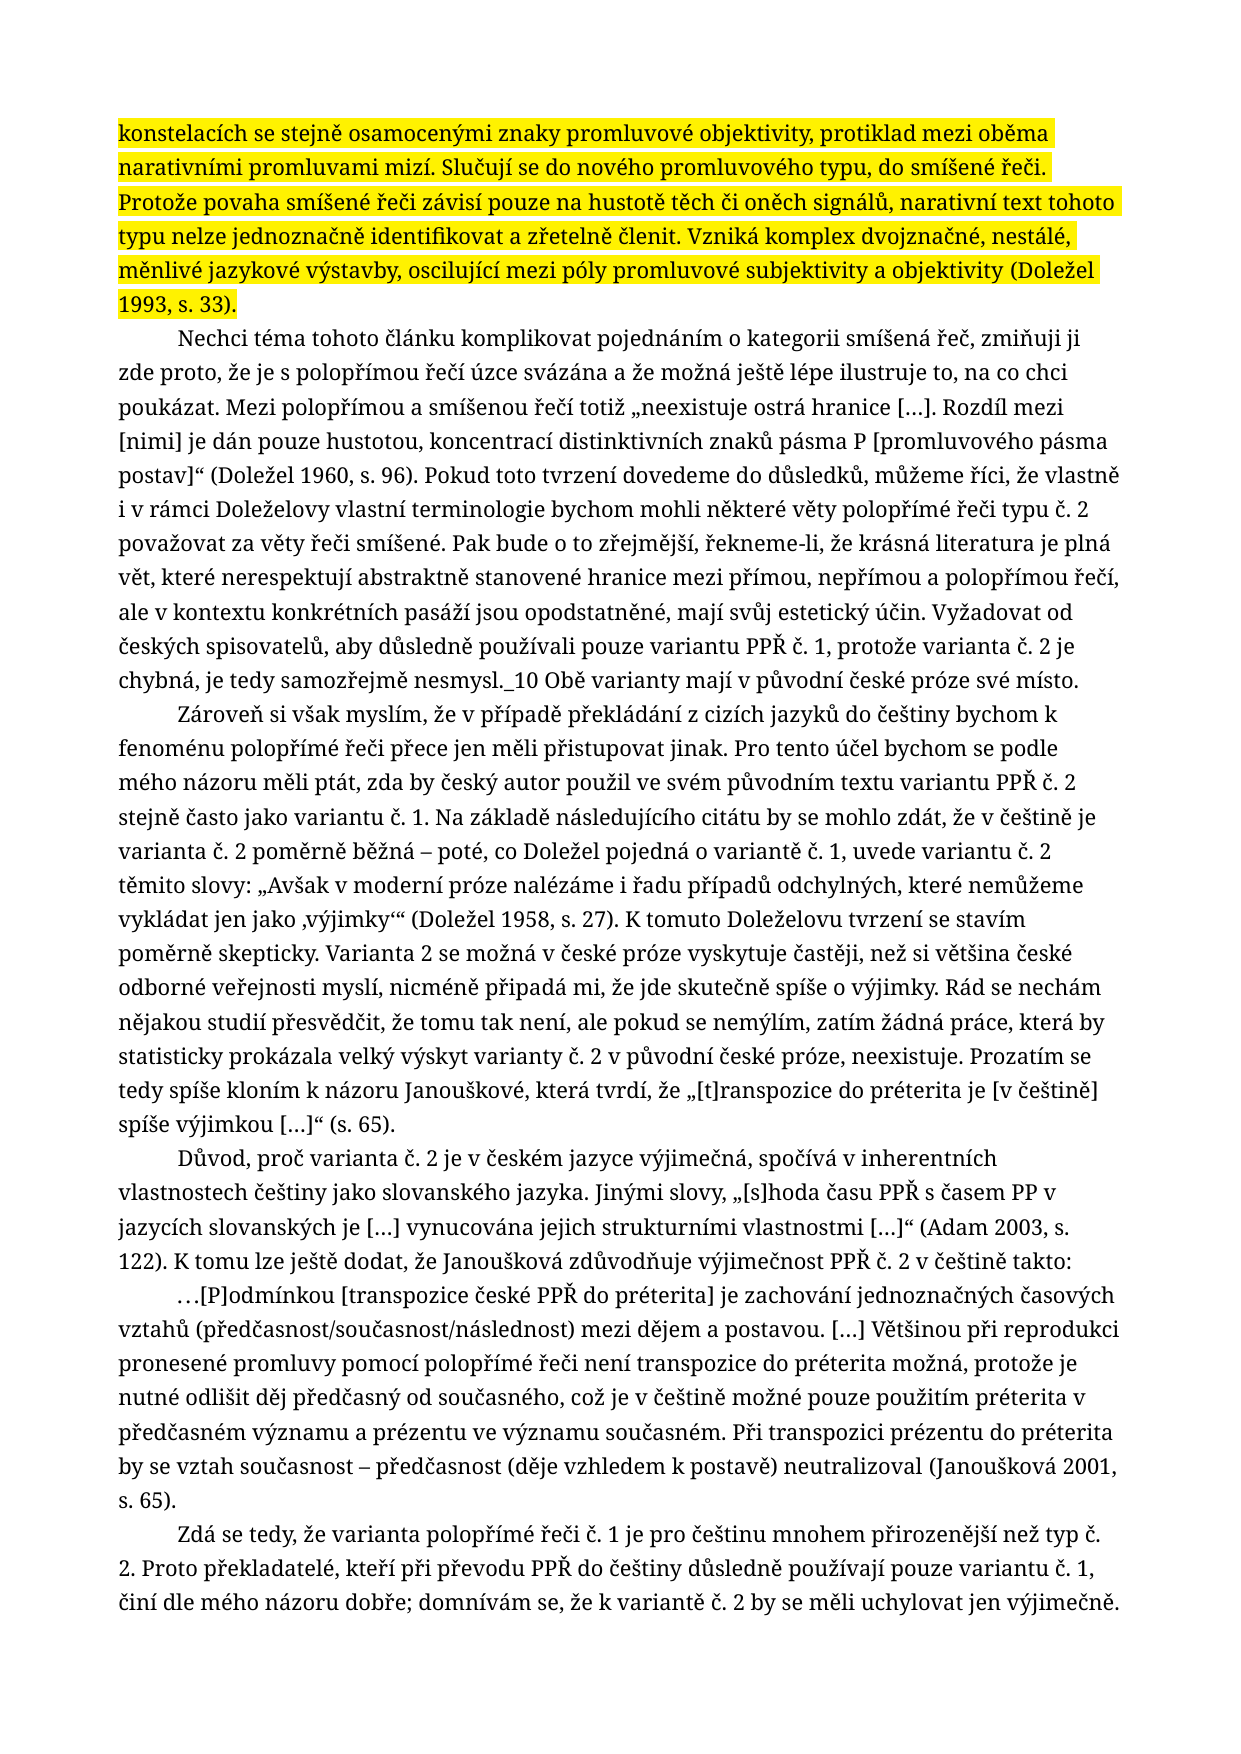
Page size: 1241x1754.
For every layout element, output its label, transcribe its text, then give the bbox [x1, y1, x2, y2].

text Důvod, proč varianta č. 2 je v českém jazyce výjimečná, spočívá v inherentních vlastnostech češtiny jako slovanského jazyka. Jinými slovy, „[s]hoda času PPŘ s časem PP v jazycích slovanských je […] vynucována jejich strukturními vlastnostmi […]“ (Adam 2003, s. 122). K tomu lze ještě dodat, že Janoušková zdůvodňuje výjimečnost PPŘ č. 2 v češtině takto: [118, 1143, 1122, 1275]
text Zdá se tedy, že varianta polopřímé řeči č. 1 je pro češtinu mnohem přirozenější než typ č. 2. Proto překladatelé, kteří při převodu PPŘ do češtiny důsledně používají pouze variantu č. 1, činí dle mého názoru dobře; domnívám se, že k variantě č. 2 by se měli uchylovat jen výjimečně. [118, 1519, 1122, 1617]
text Zároveň si však myslím, že v případě překládání z cizích jazyků do češtiny bychom k fenoménu polopřímé řeči přece jen měli přistupovat jinak. Pro tento účel bychom se podle mého názoru měli ptát, zda by český autor použil ve svém původním textu variantu PPŘ č. 2 stejně často jako variantu č. 1. Na základě následujícího citátu by se mohlo zdát, že v češtině je varianta č. 2 poměrně běžná – poté, co Doležel pojedná o variantě č. 1, uvede variantu č. 2 těmito slovy: „Avšak v moderní próze nalézáme i řadu případů odchylných, které nemůžeme vykládat jen jako ‚výjimky‘“ (Doležel 1958, s. 27). K tomuto Doleželovu tvrzení se stavím poměrně skepticky. Varianta 2 se možná v české próze vyskytuje častěji, než si většina české odborné veřejnosti myslí, nicméně připadá mi, že jde skutečně spíše o výjimky. Rád se nechám nějakou studií přesvědčit, že tomu tak není, ale pokud se nemýlím, zatím žádná práce, která by statisticky prokázala velký výskyt varianty č. 2 v původní české próze, neexistuje. Prozatím se tedy spíše kloním k názoru Janouškové, která tvrdí, že „[t]ranspozice do préterita je [v češtině] spíše výjimkou […]“ (s. 65). [118, 699, 1122, 1139]
text Nechci téma tohoto článku komplikovat pojednáním o kategorii smíšená řeč, zmiňuji ji zde proto, že je s polopřímou řečí úzce svázána a že možná ještě lépe ilustruje to, na co chci poukázat. Mezi polopřímou a smíšenou řečí totiž „neexistuje ostrá hranice […]. Rozdíl mezi [nimi] je dán pouze hustotou, koncentrací distinktivních znaků pásma P [promluvového pásma postav]“ (Doležel 1960, s. 96). Pokud toto tvrzení dovedeme do důsledků, můžeme říci, že vlastně i v rámci Doleželovy vlastní terminologie bychom mohli některé věty polopřímé řeči typu č. 2 považovat za věty řeči smíšené. Pak bude o to zřejmější, řekneme‑li, že krásná literatura je plná vět, které nerespektují abstraktně stanovené hranice mezi přímou, nepřímou a polopřímou řečí, ale v kontextu konkrétních pasáží jsou opodstatněné, mají svůj estetický účin. Vyžadovat od českých spisovatelů, aby důsledně používali pouze variantu PPŘ č. 1, protože varianta č. 2 je chybná, je tedy samozřejmě nesmysl._10 Obě varianty mají v původní české próze své místo. [118, 323, 1122, 694]
text …[P]odmínkou [transpozice české PPŘ do préterita] je zachování jednoznačných časových vztahů (předčasnost/současnost/následnost) mezi dějem a postavou. […] Většinou při reprodukci pronesené promluvy pomocí polopřímé řeči není transpozice do préterita možná, protože je nutné odlišit děj předčasný od současného, což je v češtině možné pouze použitím préterita v předčasném významu a prézentu ve významu současném. Při transpozici prézentu do préterita by se vztah současnost – předčasnost (děje vzhledem k postavě) neutralizoval (Janoušková 2001, s. 65). [118, 1280, 1122, 1514]
text konstelacích se stejně osamocenými znaky promluvové objektivity, protiklad mezi oběma narativními promluvami mizí. Slučují se do nového promluvového typu, do smíšené řeči. Protože povaha smíšené řeči závisí pouze na hustotě těch či oněch signálů, narativní text tohoto typu nelze jednoznačně identifikovat a zřetelně členit. Vzniká komplex dvojznačné, nestálé, měnlivé jazykové výstavby, oscilující mezi póly promluvové subjektivity a objektivity (Doležel 1993, s. 33). [118, 118, 1122, 319]
